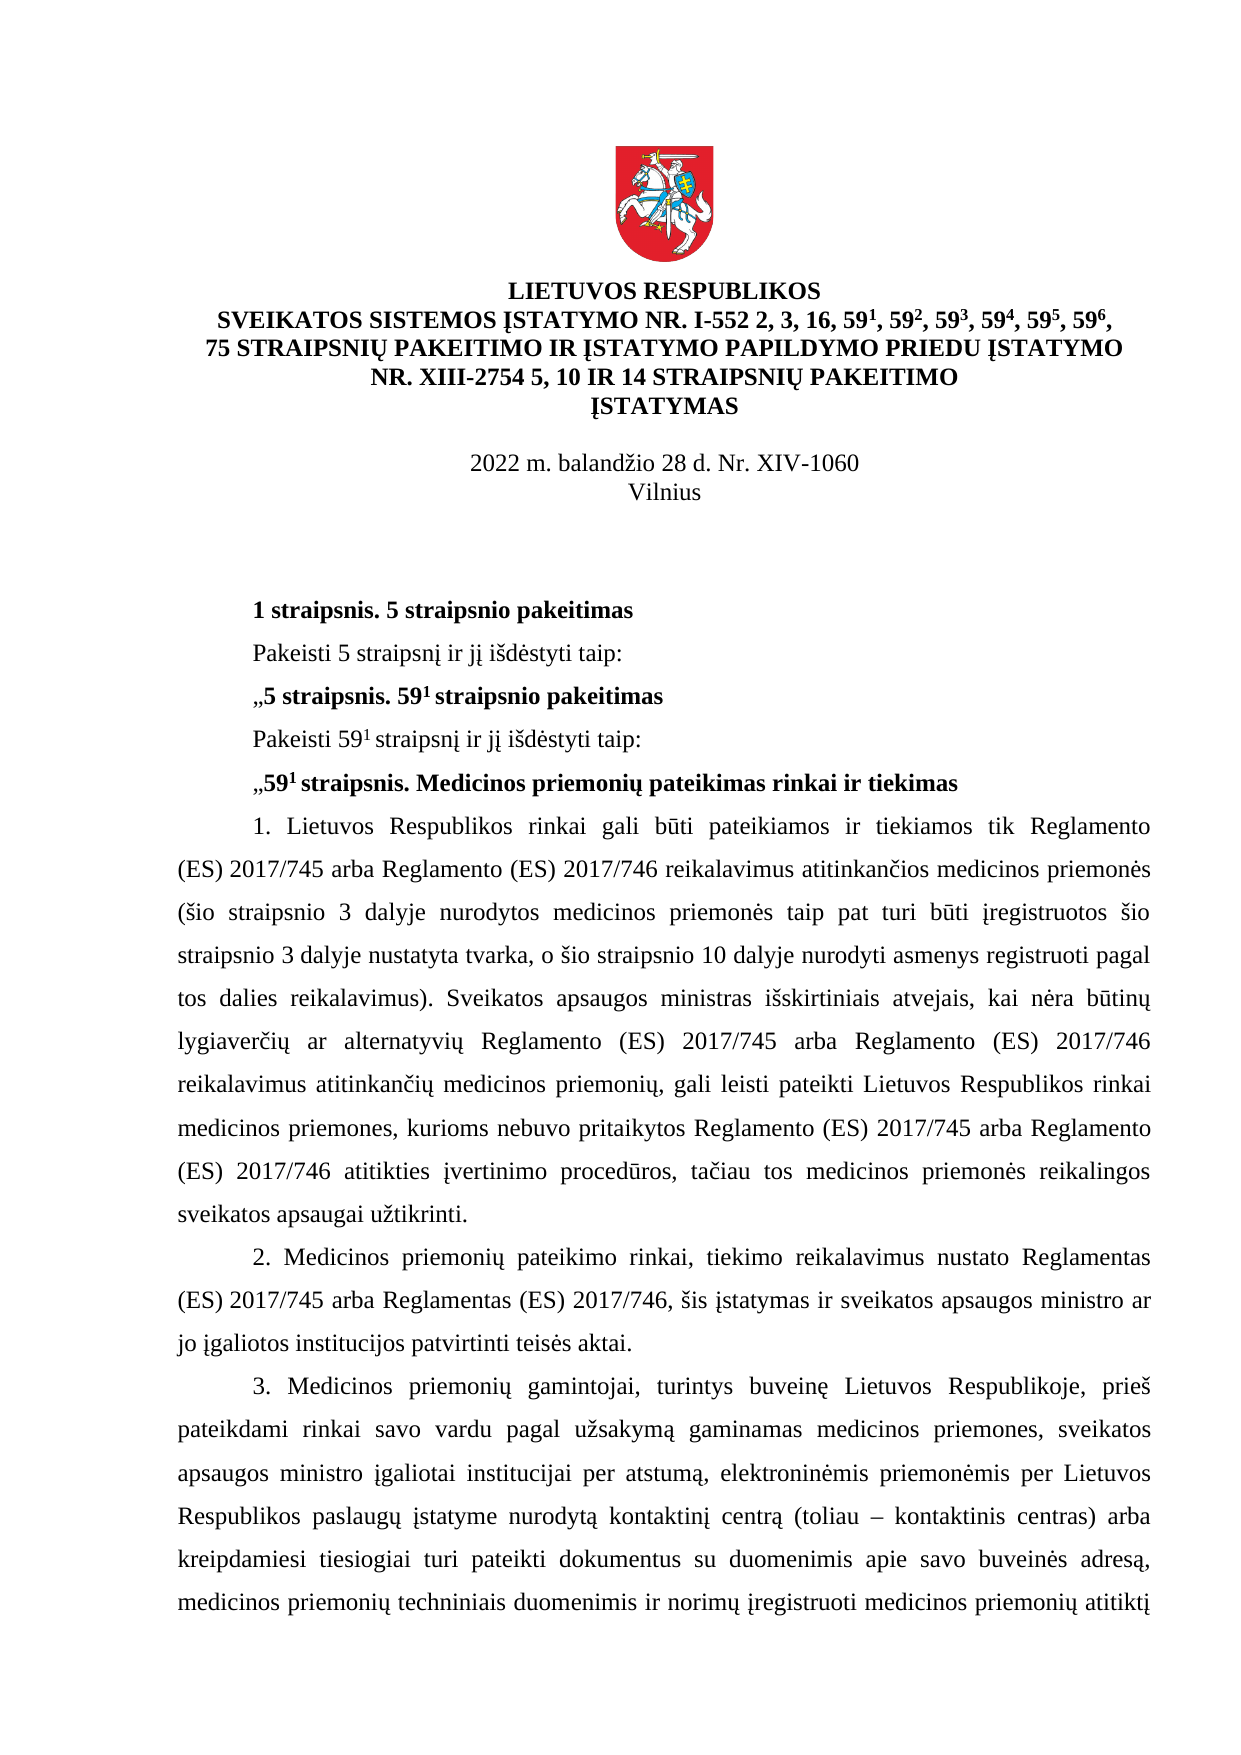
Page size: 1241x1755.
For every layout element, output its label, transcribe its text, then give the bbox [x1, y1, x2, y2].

text „5 straipsnis. 591 straipsnio pakeitimas [177, 681, 1152, 710]
text SVEIKATOS SISTEMOS ĮSTATYMO NR. I-552 2, 3, 16, 591, 592, 593, 594, 595, 596, 75 STRAIPSNIŲ PAKEITIMO IR ĮSTATYMO PAPILDYMO PRIEDU ĮSTATYMO NR. XIII-2754 5, 10 IR 14 STRAIPSNIŲ PAKEITIMO [177, 305, 1152, 391]
text 2. Medicinos priemonių pateikimo rinkai, tiekimo reikalavimus nustato Reglamentas (ES) 2017/745 arba Reglamentas (ES) 2017/746, šis įstatymas ir sveikatos apsaugos ministro ar jo įgaliotos institucijos patvirtinti teisės aktai. [177, 1242, 1152, 1357]
text Pakeisti 5 straipsnį ir jį išdėstyti taip: [177, 638, 1152, 667]
text LIETUVOS RESPUBLIKOS [177, 276, 1152, 305]
text Pakeisti 591 straipsnį ir jį išdėstyti taip: [177, 724, 1152, 753]
text Vilnius [177, 477, 1152, 506]
text ĮSTATYMAS [177, 391, 1152, 420]
text 2022 m. balandžio 28 d. Nr. XIV-1060 [177, 448, 1152, 477]
text 1. Lietuvos Respublikos rinkai gali būti pateikiamos ir tiekiamos tik Reglamento (ES) 2017/745 arba Reglamento (ES) 2017/746 reikalavimus atitinkančios medicinos priemonės (šio straipsnio 3 dalyje nurodytos medicinos priemonės taip pat turi būti įregistruotos šio straipsnio 3 dalyje nustatyta tvarka, o šio straipsnio 10 dalyje nurodyti asmenys registruoti pagal tos dalies reikalavimus). Sveikatos apsaugos ministras išskirtiniais atvejais, kai nėra būtinų lygiaverčių ar alternatyvių Reglamento (ES) 2017/745 arba Reglamento (ES) 2017/746 reikalavimus atitinkančių medicinos priemonių, gali leisti pateikti Lietuvos Respublikos rinkai medicinos priemones, kurioms nebuvo pritaikytos Reglamento (ES) 2017/745 arba Reglamento (ES) 2017/746 atitikties įvertinimo procedūros, tačiau tos medicinos priemonės reikalingos sveikatos apsaugai užtikrinti. [177, 811, 1152, 1228]
text 3. Medicinos priemonių gamintojai, turintys buveinę Lietuvos Respublikoje, prieš pateikdami rinkai savo vardu pagal užsakymą gaminamas medicinos priemones, sveikatos apsaugos ministro įgaliotai institucijai per atstumą, elektroninėmis priemonėmis per Lietuvos Respublikos paslaugų įstatyme nurodytą kontaktinį centrą (toliau – kontaktinis centras) arba kreipdamiesi tiesiogiai turi pateikti dokumentus su duomenimis apie savo buveinės adresą, medicinos priemonių techniniais duomenimis ir norimų įregistruoti medicinos priemonių atitiktį [177, 1371, 1152, 1616]
text 1 straipsnis. 5 straipsnio pakeitimas [177, 595, 1152, 624]
text „591 straipsnis. Medicinos priemonių pateikimas rinkai ir tiekimas [177, 768, 1152, 796]
